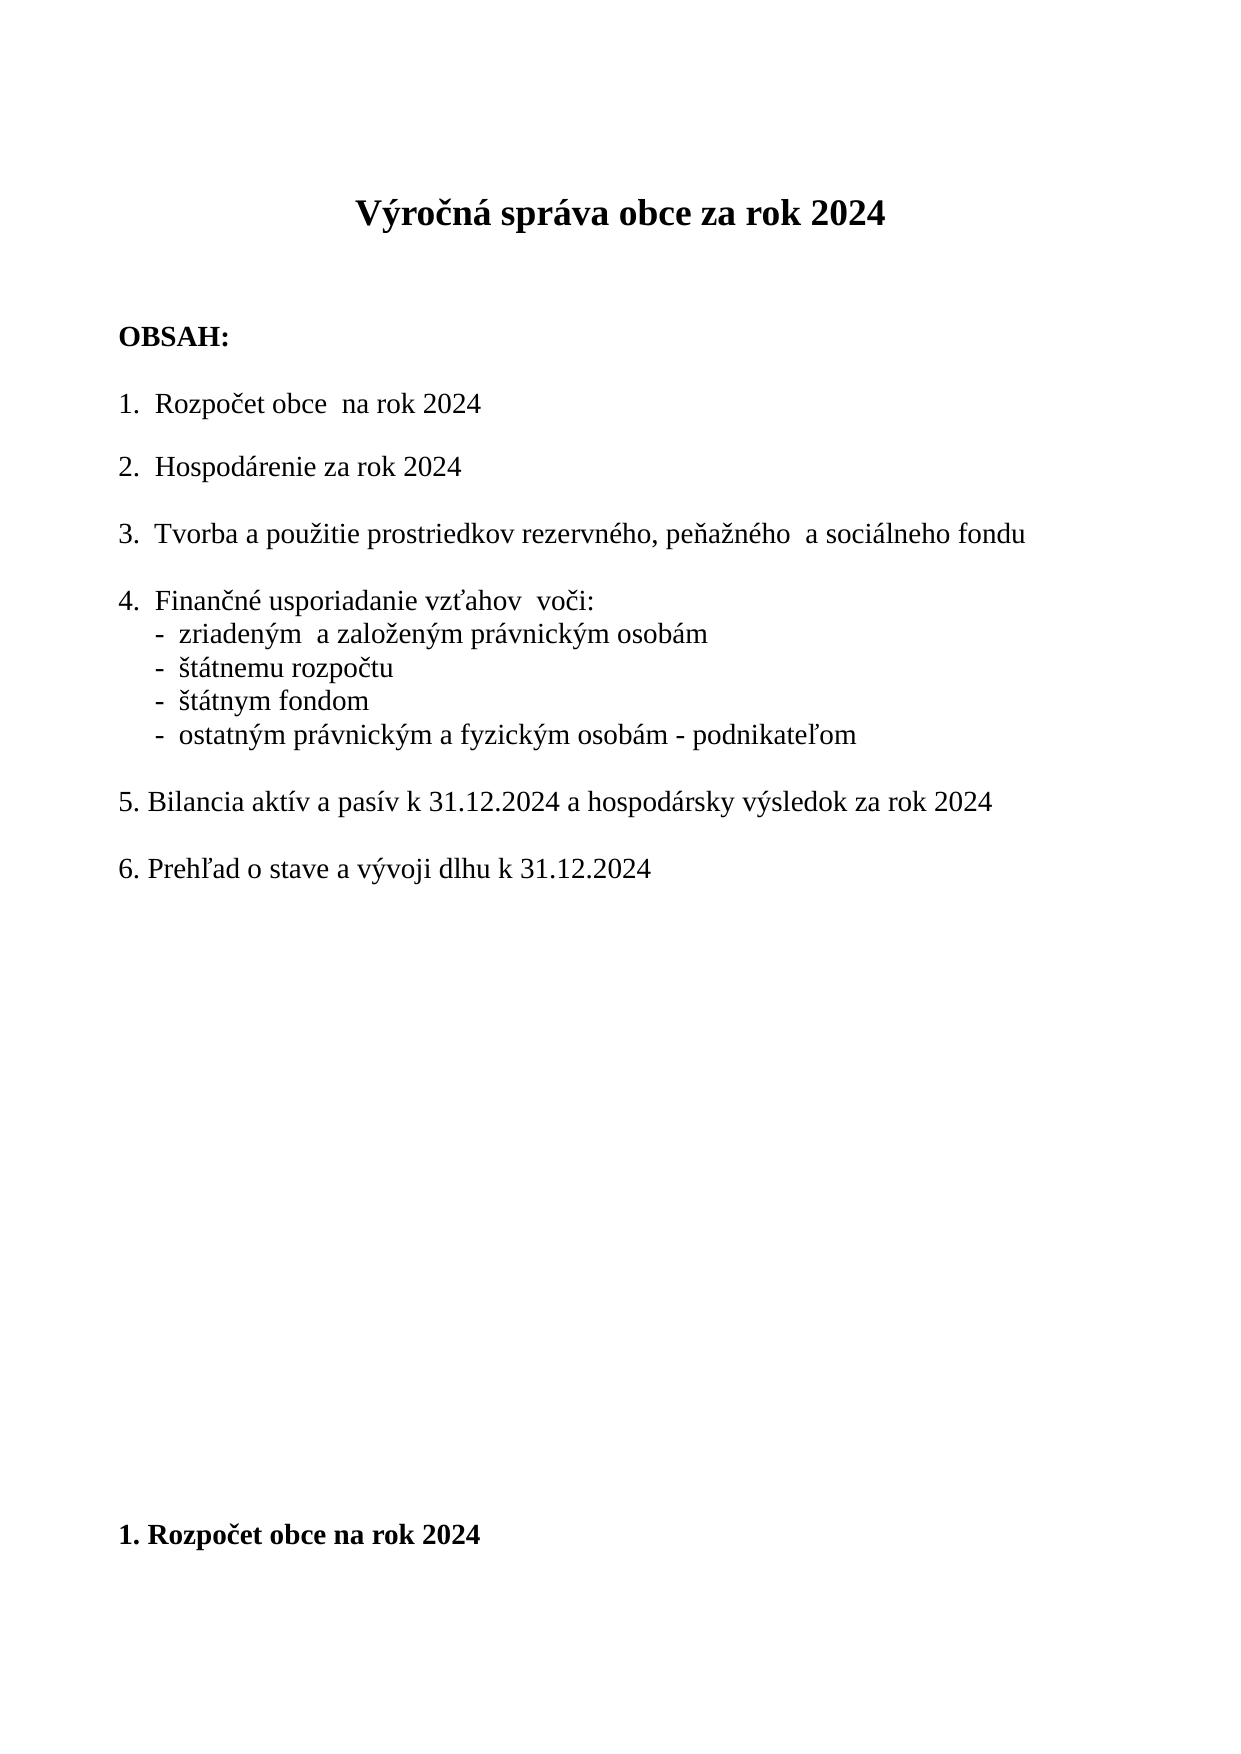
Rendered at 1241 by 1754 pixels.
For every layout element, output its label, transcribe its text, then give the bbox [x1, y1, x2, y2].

text 5. Bilancia aktív a pasív k 31.12.2024 a hospodársky výsledok za rok 2024 [118, 784, 1122, 818]
text 3. Tvorba a použitie prostriedkov rezervného, peňažného a sociálneho fondu [118, 516, 1122, 549]
text - zriadeným a založeným právnickým osobám [118, 616, 1122, 650]
text Výročná správa obce za rok 2024 [118, 190, 1122, 233]
text 4. Finančné usporiadanie vzťahov voči: [118, 583, 1122, 616]
text 6. Prehľad o stave a vývoji dlhu k 31.12.2024 [118, 851, 1122, 885]
text - ostatným právnickým a fyzickým osobám - podnikateľom [118, 717, 1122, 751]
text OBSAH: [118, 319, 1122, 353]
text 1. Rozpočet obce na rok 2024 [118, 1517, 1122, 1551]
text - štátnemu rozpočtu [118, 650, 1122, 683]
text 1. Rozpočet obce na rok 2024 [118, 386, 1122, 420]
text - štátnym fondom [118, 683, 1122, 717]
text 2. Hospodárenie za rok 2024 [118, 449, 1122, 482]
